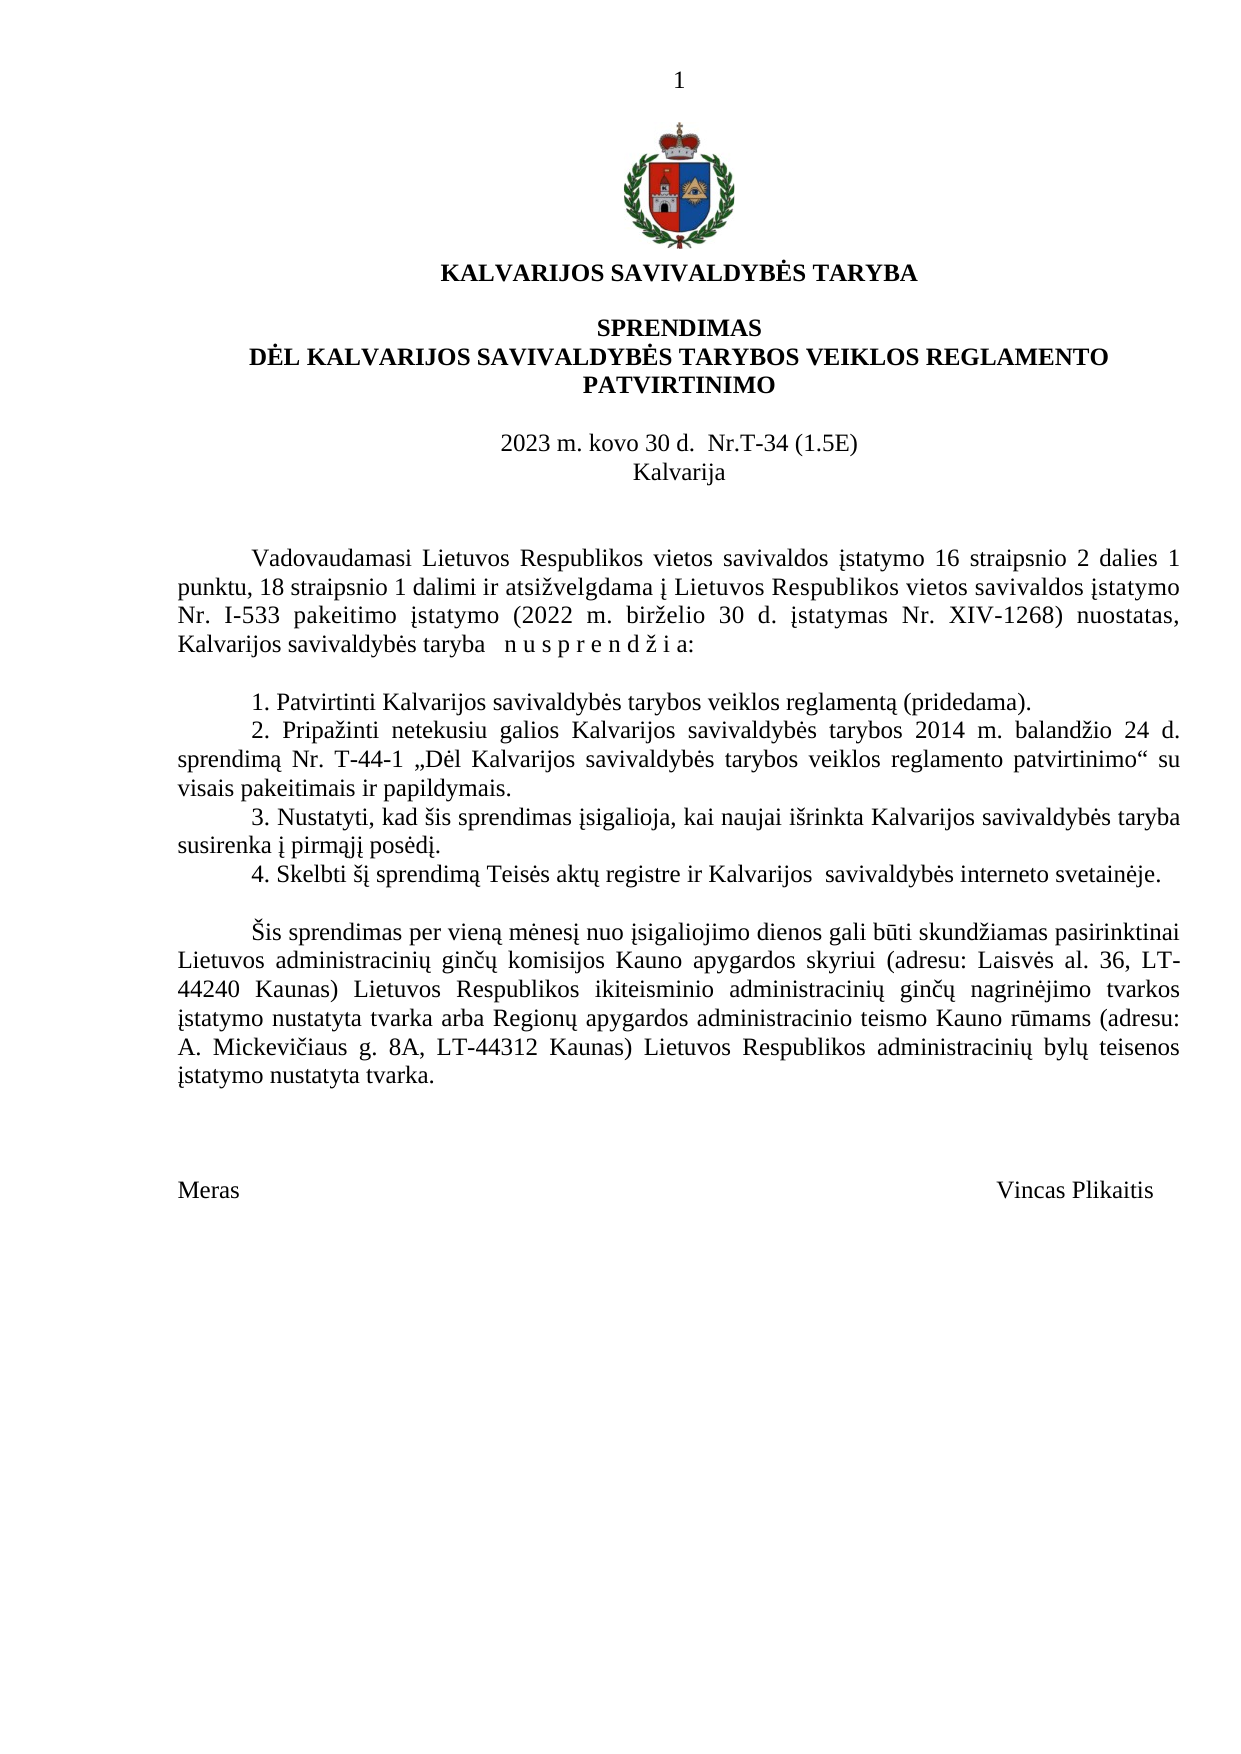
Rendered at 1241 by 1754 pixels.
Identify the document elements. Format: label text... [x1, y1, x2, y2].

text 2. Pripažinti netekusiu galios Kalvarijos savivaldybės tarybos 2014 m. balandžio 24 d. sprendimą Nr. T-44-1 „Dėl Kalvarijos savivaldybės tarybos veiklos reglamento patvirtinimo“ su visais pakeitimais ir papildymais. [177, 716, 1181, 802]
text 4. Skelbti šį sprendimą Teisės aktų registre ir Kalvarijos savivaldybės interneto svetainėje. [177, 859, 1181, 888]
text Meras Vincas Plikaitis [177, 1176, 1181, 1204]
text 2023 m. kovo 30 d. Nr.T-34 (1.5E) [177, 428, 1181, 457]
text 3. Nustatyti, kad šis sprendimas įsigalioja, kai naujai išrinkta Kalvarijos savivaldybės taryba susirenka į pirmąjį posėdį. [177, 802, 1181, 859]
text SPRENDIMAS [177, 313, 1181, 342]
text Vadovaudamasi Lietuvos Respublikos vietos savivaldos įstatymo 16 straipsnio 2 dalies 1 punktu, 18 straipsnio 1 dalimi ir atsižvelgdama į Lietuvos Respublikos vietos savivaldos įstatymo Nr. I-533 pakeitimo įstatymo (2022 m. birželio 30 d. įstatymas Nr. XIV-1268) nuostatas, Kalvarijos savivaldybės taryba nusprendžia: [177, 543, 1181, 658]
text 1. Patvirtinti Kalvarijos savivaldybės tarybos veiklos reglamentą (pridedama). [177, 687, 1181, 716]
text Kalvarija [177, 457, 1181, 486]
text DĖL KALVARIJOS SAVIVALDYBĖS TARYBOS VEIKLOS REGLAMENTO PATVIRTINIMO [177, 342, 1181, 399]
text KALVARIJOS SAVIVALDYBĖS TARYBA [177, 258, 1181, 287]
text Šis sprendimas per vieną mėnesį nuo įsigaliojimo dienos gali būti skundžiamas pasirinktinai Lietuvos administracinių ginčų komisijos Kauno apygardos skyriui (adresu: Laisvės al. 36, LT-44240 Kaunas) Lietuvos Respublikos ikiteisminio administracinių ginčų nagrinėjimo tvarkos įstatymo nustatyta tvarka arba Regionų apygardos administracinio teismo Kauno rūmams (adresu: A. Mickevičiaus g. 8A, LT-44312 Kaunas) Lietuvos Respublikos administracinių bylų teisenos įstatymo nustatyta tvarka. [177, 917, 1181, 1089]
